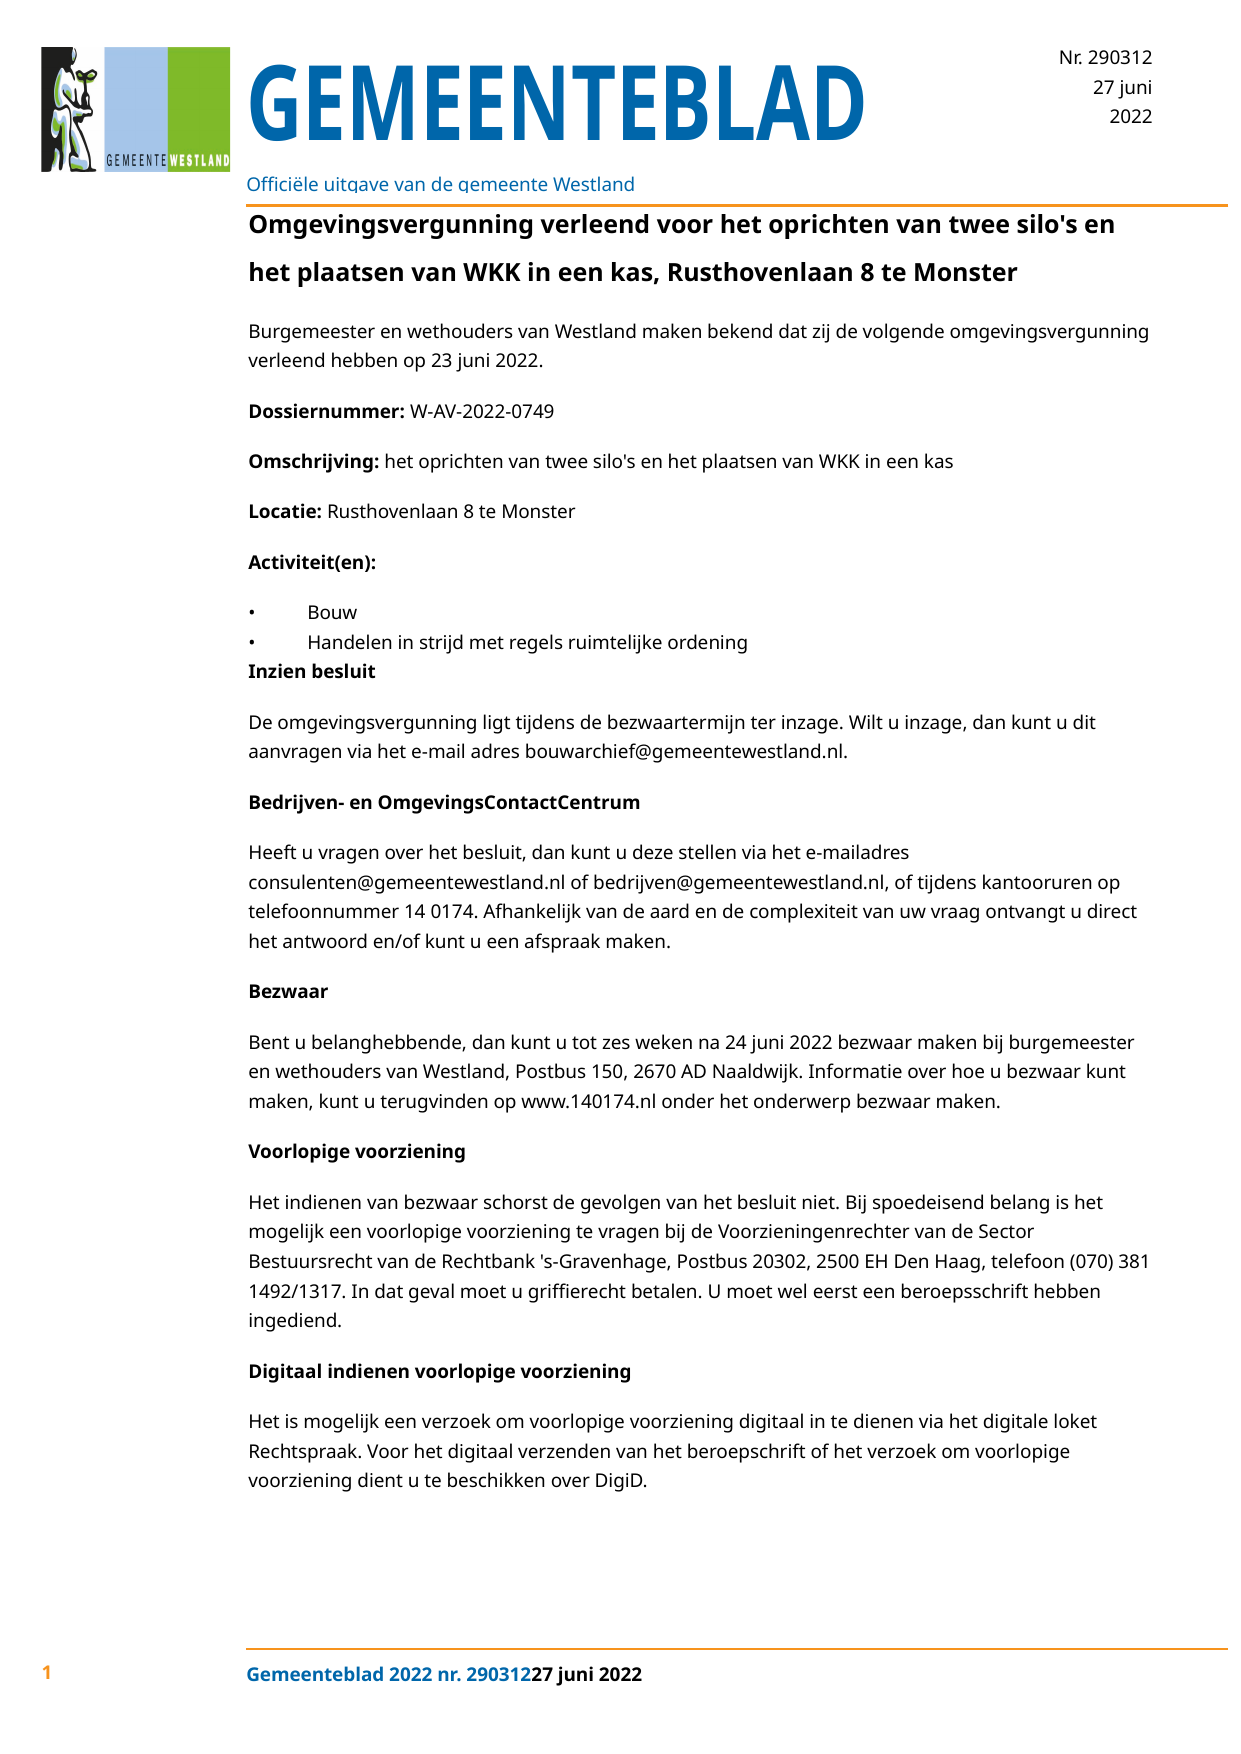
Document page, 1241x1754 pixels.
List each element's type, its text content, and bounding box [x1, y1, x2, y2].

text Bezwaar [248, 979, 1152, 1004]
text Burgemeester en wethouders van Westland maken bekend dat zij de volgende omgevingsvergunning verleend hebben op 23 juni 2022. [248, 318, 1152, 373]
text Heeft u vragen over het besluit, dan kunt u deze stellen via het e-mailadres consulenten@gemeentewestland.nl of bedrijven@gemeentewestland.nl, of tijdens kantooruren op telefoonnummer 14 0174. Afhankelijk van de aard en de complexiteit van uw vraag ontvangt u direct het antwoord en/of kunt u een afspraak maken. [248, 839, 1152, 954]
list Bouw [248, 599, 1152, 625]
picture [41, 47, 231, 172]
text Voorlopige voorziening [248, 1139, 1152, 1164]
text Locatie: Rusthovenlaan 8 te Monster [248, 499, 1152, 524]
list Handelen in strijd met regels ruimtelijke ordening [248, 629, 1152, 655]
text Bedrijven- en OmgevingsContactCentrum [248, 789, 1152, 815]
text Inzien besluit [248, 659, 1152, 684]
text Dossiernummer: W-AV-2022-0749 [248, 398, 1152, 424]
text Het is mogelijk een verzoek om voorlopige voorziening digitaal in te dienen via het digitale loket Rechtspraak. Voor het digitaal verzenden van het beroepschrift of het verzoek om voorlopige voorziening dient u te beschikken over DigiD. [248, 1408, 1152, 1493]
text Bent u belanghebbende, dan kunt u tot zes weken na 24 juni 2022 bezwaar maken bij burgemeester en wethouders van Westland, Postbus 150, 2670 AD Naaldwijk. Informatie over hoe u bezwaar kunt maken, kunt u terugvinden op www.140174.nl onder het onderwerp bezwaar maken. [248, 1029, 1152, 1114]
text Activiteit(en): [248, 549, 1152, 575]
text Omgevingsvergunning verleend voor het oprichten van twee silo's en het plaatsen van WKK in een kas, Rusthovenlaan 8 te Monster [248, 207, 1152, 288]
text Het indienen van bezwaar schorst de gevolgen van het besluit niet. Bij spoedeisend belang is het mogelijk een voorlopige voorziening te vragen bij de Voorzieningenrechter van de Sector Bestuursrecht van de Rechtbank 's-Gravenhage, Postbus 20302, 2500 EH Den Haag, telefoon (070) 381 1492/1317. In dat geval moet u griffierecht betalen. U moet wel eerst een beroepsschrift hebben ingediend. [248, 1189, 1152, 1333]
text De omgevingsvergunning ligt tijdens de bezwaartermijn ter inzage. Wilt u inzage, dan kunt u dit aanvragen via het e-mail adres bouwarchief@gemeentewestland.nl. [248, 709, 1152, 764]
text Digitaal indienen voorlopige voorziening [248, 1358, 1152, 1384]
text Omschrijving: het oprichten van twee silo's en het plaatsen van WKK in een kas [248, 448, 1152, 474]
